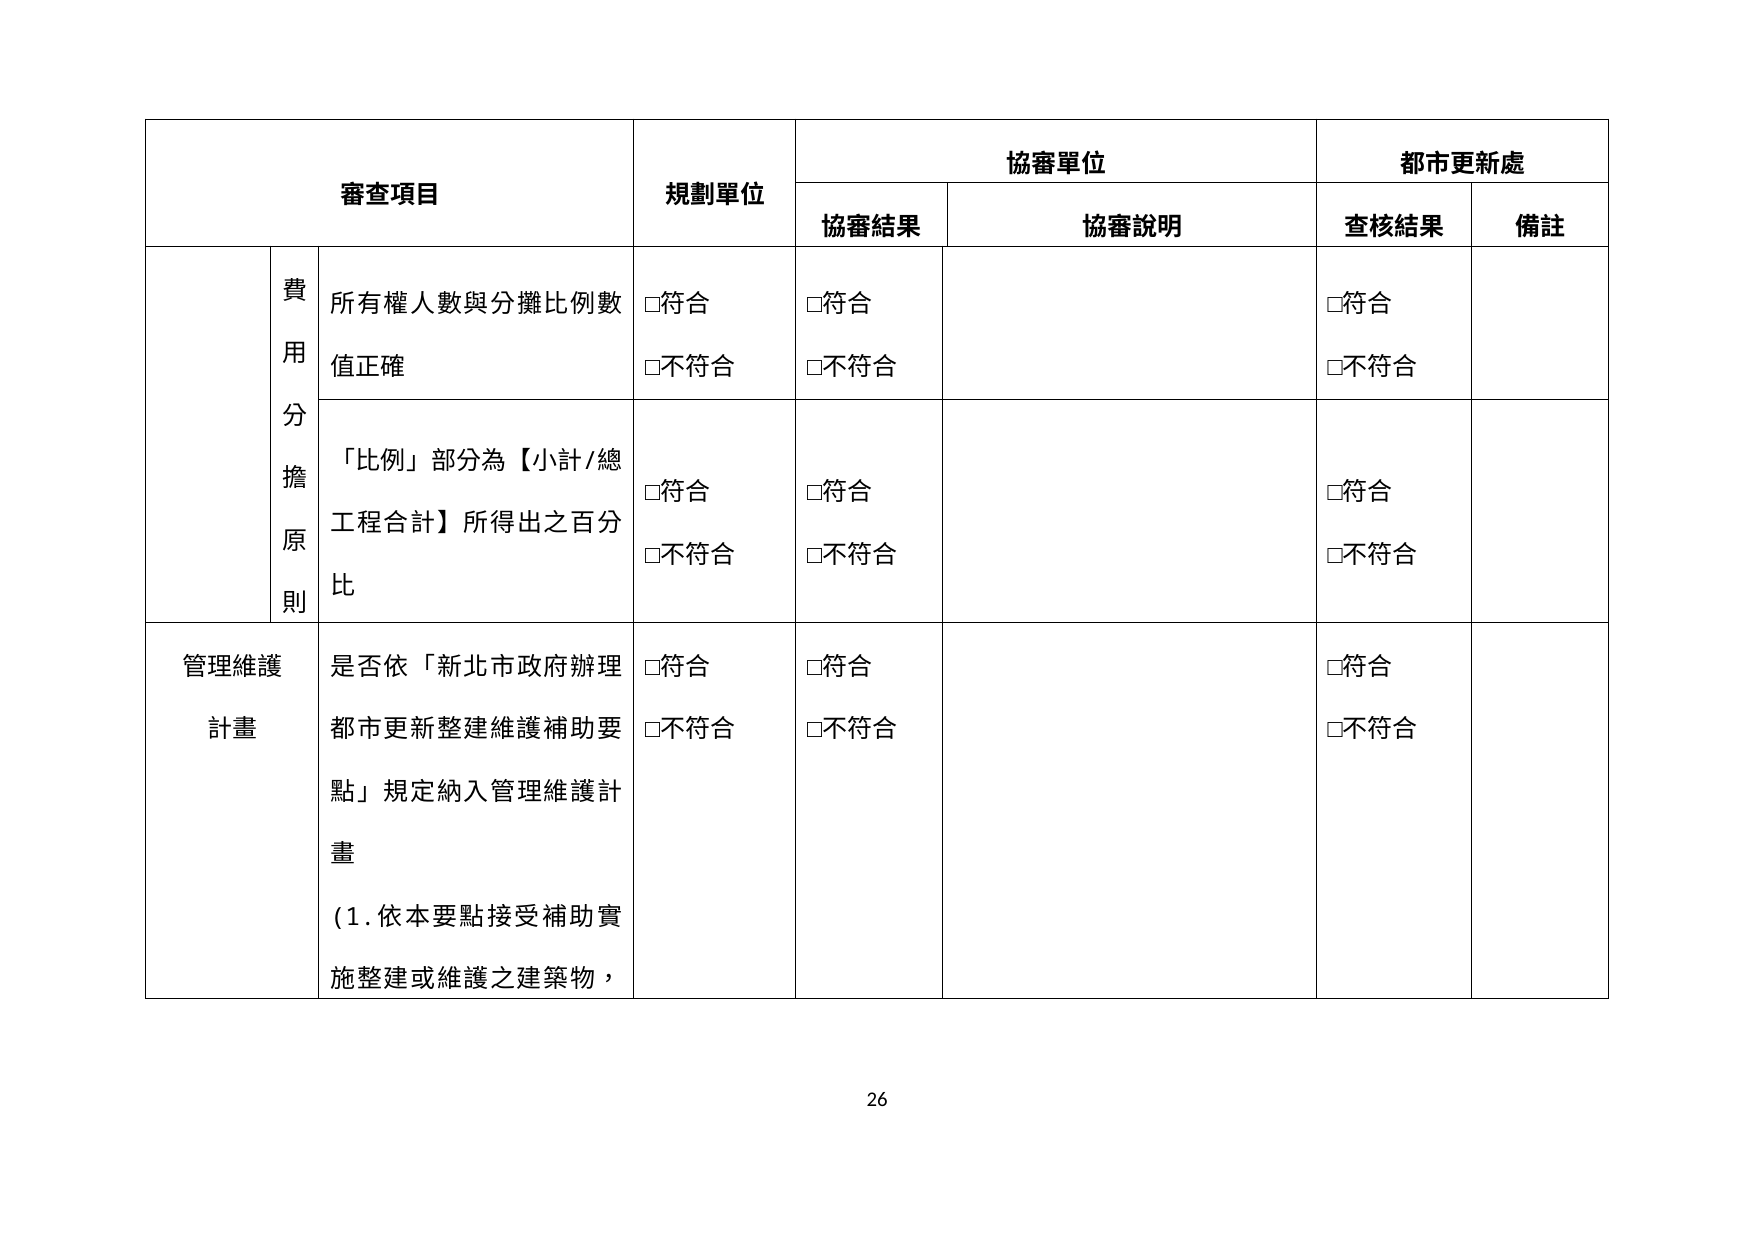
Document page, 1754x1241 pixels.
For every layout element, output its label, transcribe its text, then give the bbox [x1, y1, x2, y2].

table_cell 協審結果 [796, 183, 947, 246]
table_cell □符合 □不符合 [1317, 400, 1471, 622]
table_cell [1472, 400, 1608, 622]
table_cell □符合 □不符合 [634, 400, 795, 622]
table_cell 協審說明 [948, 183, 1316, 246]
table_header 協審單位 [796, 120, 1316, 182]
table_cell □符合 □不符合 [1317, 623, 1471, 998]
table_cell 所有權人數與分攤比例數值正確 [319, 247, 633, 398]
table_cell □符合 □不符合 [1317, 247, 1471, 398]
table_cell [146, 247, 270, 622]
table_cell □符合 □不符合 [796, 400, 942, 622]
table_cell 是否依「新北市政府辦理都市更新整建維護補助要點」規定納入管理維護計畫 (1.依本要點接受補助實施整建或維護之建築物， [319, 623, 633, 998]
table_cell [943, 623, 1316, 998]
table_cell □符合 □不符合 [796, 623, 942, 998]
table_cell [943, 400, 1316, 622]
table_cell 查核結果 [1317, 183, 1471, 246]
table_cell [1472, 623, 1608, 998]
table_cell [943, 247, 1316, 398]
table_header 規劃單位 [634, 120, 795, 246]
table_cell 「比例」部分為【小計/總工程合計】所得出之百分比 [319, 400, 633, 622]
table_cell 費用分擔原則 [271, 247, 318, 622]
table_header 審查項目 [146, 120, 633, 246]
table_cell 管理維護 計畫 [146, 623, 318, 998]
table_cell □符合 □不符合 [634, 623, 795, 998]
table_cell 備註 [1472, 183, 1608, 246]
table_header 都市更新處 [1317, 120, 1608, 182]
table_cell [1472, 247, 1608, 398]
table_cell □符合 □不符合 [634, 247, 795, 398]
table_cell □符合 □不符合 [796, 247, 942, 398]
